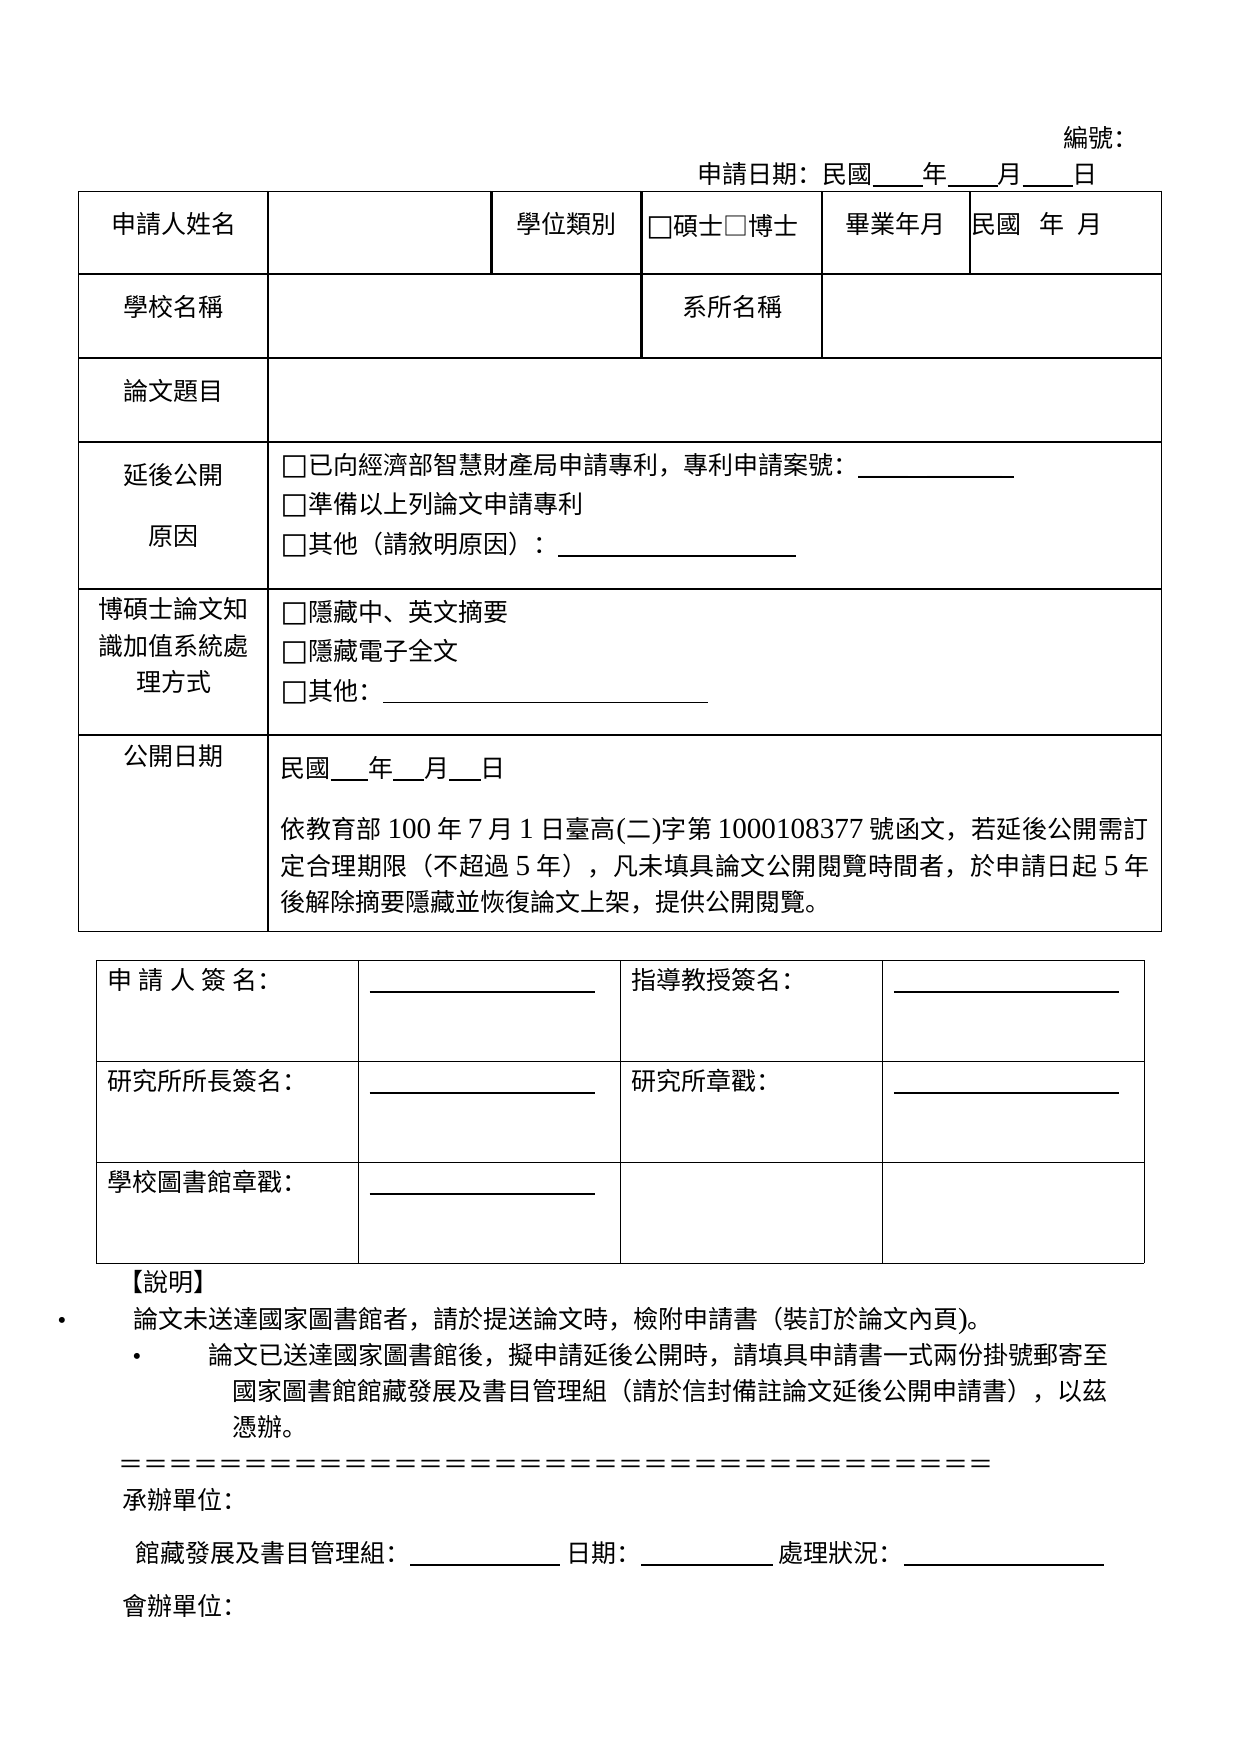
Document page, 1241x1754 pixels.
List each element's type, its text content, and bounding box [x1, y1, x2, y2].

table_cell 研究所章戳： [621, 1062, 882, 1162]
table_cell 學校圖書館章戳： [97, 1163, 358, 1263]
table_cell [359, 1062, 620, 1162]
table_cell □隱藏中、英文摘要 □隱藏電子全文 □其他： [269, 590, 1161, 734]
text ＝＝＝＝＝＝＝＝＝＝＝＝＝＝＝＝＝＝＝＝＝＝＝＝＝＝＝＝＝＝＝＝＝＝＝ [118, 1444, 1240, 1480]
table_header 民國 年 月 [971, 192, 1161, 273]
list 論文已送達國家圖書館後，擬申請延後公開時，請填具申請書一式兩份掛號郵寄至國家圖書館館藏發展及書目管理組（請於信封備註論文延後公開申請書），以茲憑辦。 [193, 1335, 1122, 1444]
table_cell 研究所所長簽名： [97, 1062, 358, 1162]
text 承辦單位： [122, 1480, 1206, 1517]
table_header 學位類別 [493, 192, 640, 273]
table_cell [621, 1163, 882, 1263]
table_header [883, 961, 1144, 1061]
table_header □碩士□博士 [643, 192, 821, 273]
table_cell [269, 275, 640, 357]
text 申請日期：民國 年 月 日 [193, 154, 1097, 191]
table_cell [823, 275, 1161, 357]
text 【說明】 [118, 1264, 1122, 1299]
table_cell 系所名稱 [643, 275, 821, 357]
table_cell 博碩士論文知識加值系統處理方式 [79, 590, 267, 734]
text 編號： [108, 118, 1138, 154]
table_header [359, 961, 620, 1061]
table_cell 學校名稱 [79, 275, 267, 357]
table_cell 公開日期 [79, 736, 267, 931]
table_cell [269, 359, 1161, 441]
list 論文未送達國家圖書館者，請於提送論文時，檢附申請書（裝訂於論文內頁)。 [118, 1299, 1122, 1335]
table_cell [883, 1163, 1144, 1263]
text 會辦單位： [122, 1586, 1206, 1622]
table_header 申 請 人 簽 名： [97, 961, 358, 1061]
table_cell 延後公開 原因 [79, 443, 267, 588]
table_header 指導教授簽名： [621, 961, 882, 1061]
table_cell 民國 年 月 日 依教育部100年7月1日臺高(二)字第1000108377號函文，若延後公開需訂定合理期限（不超過5年），凡未填具論文公開閱覽時間者，於申請日起5年後解除摘要隱藏並恢復論文上架，提供公開閱覽。 [269, 736, 1161, 931]
table_cell 論文題目 [79, 359, 267, 441]
table_header [269, 192, 490, 273]
table_header 申請人姓名 [79, 192, 267, 273]
text 館藏發展及書目管理組： 日期： 處理狀況： [122, 1533, 1125, 1569]
table_cell □已向經濟部智慧財產局申請專利，專利申請案號：＿＿ ＿＿＿ □準備以上列論文申請專利 □其他（請敘明原因）： [269, 443, 1161, 588]
table_cell [359, 1163, 620, 1263]
table_cell [883, 1062, 1144, 1162]
table_header 畢業年月 [823, 192, 969, 273]
